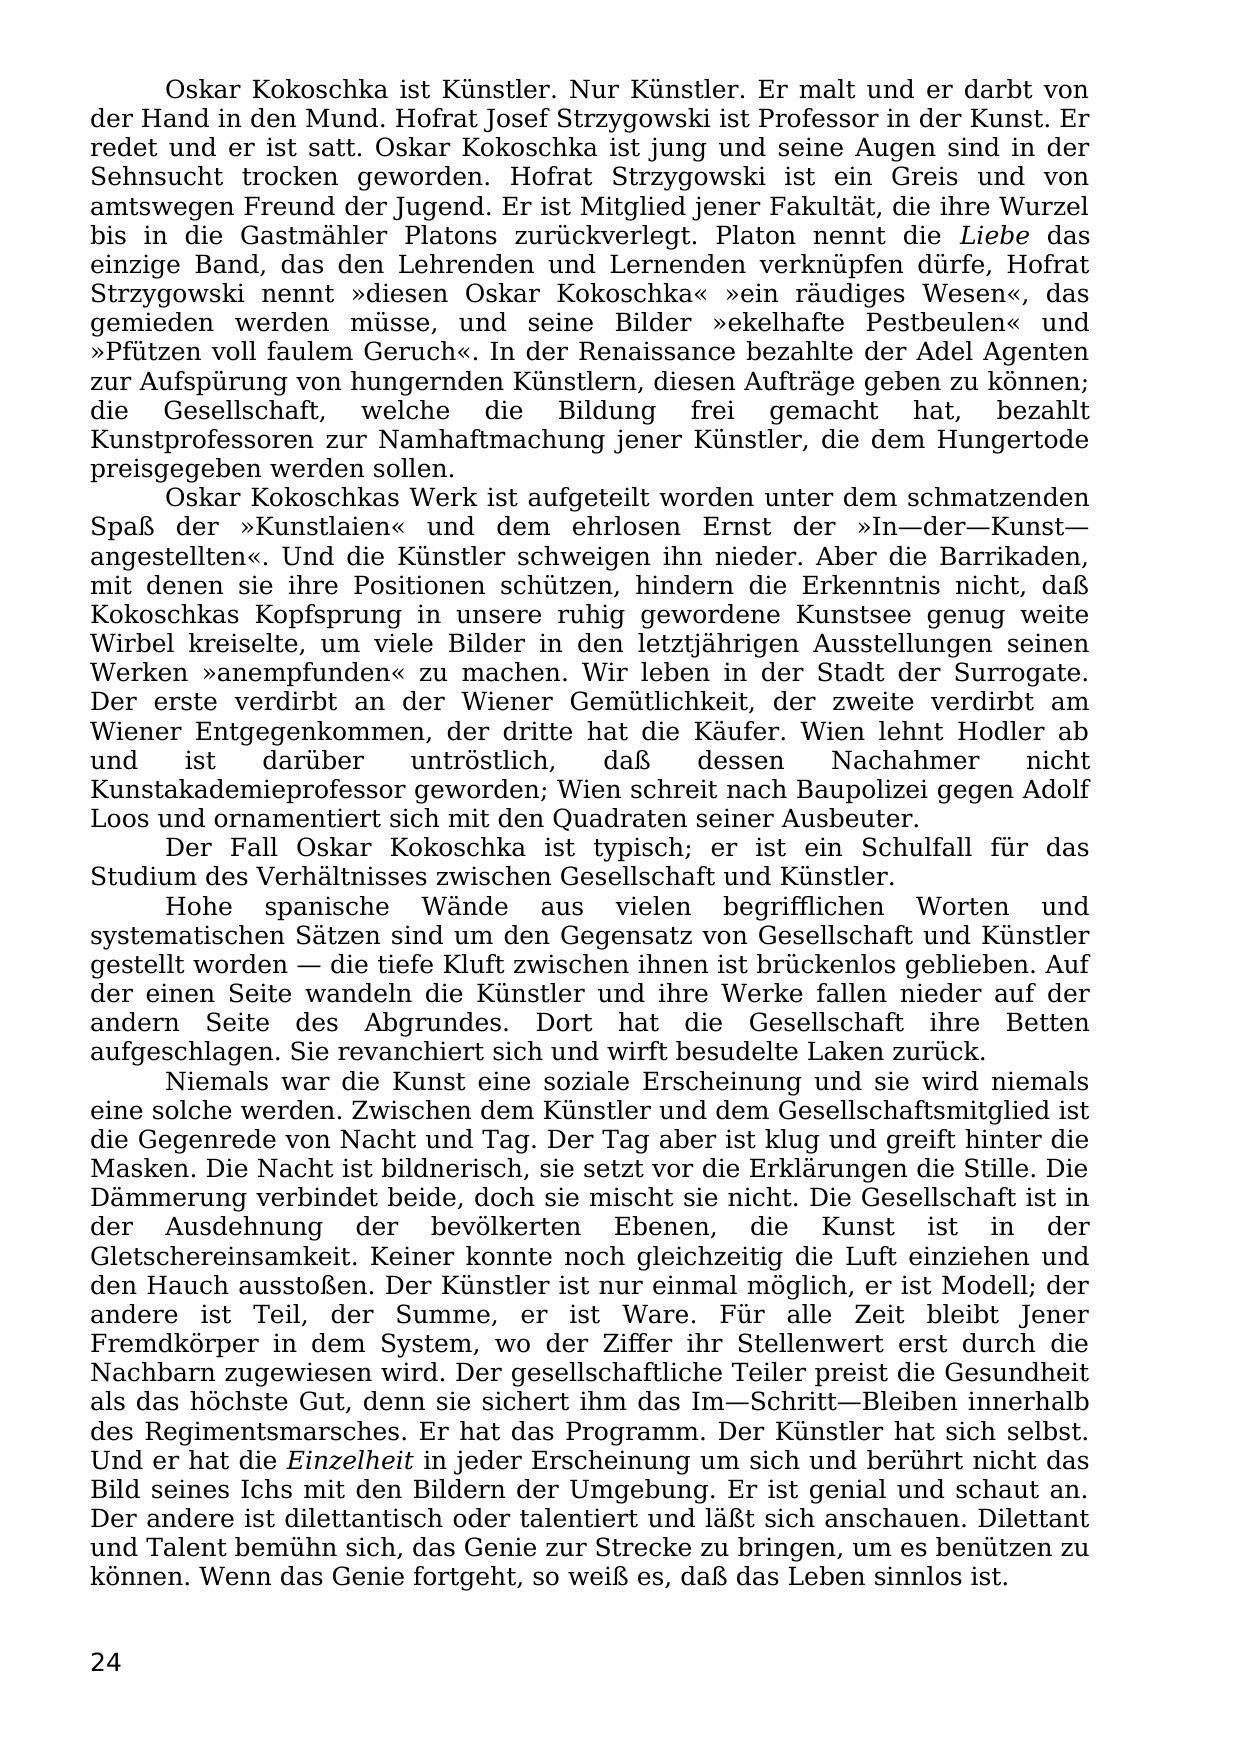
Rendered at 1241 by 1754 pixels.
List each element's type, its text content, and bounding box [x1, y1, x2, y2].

text Niemals war die Kunst eine soziale Erscheinung und sie wird niemals eine solche werden. Zwischen dem Künstler und dem Gesellschaftsmitglied ist die Gegenrede von Nacht und Tag. Der Tag aber ist klug und greift hinter die Masken. Die Nacht ist bildnerisch, sie setzt vor die Erklärungen die Stille. Die Dämmerung verbindet beide, doch sie mischt sie nicht. Die Gesellschaft ist in der Ausdehnung der bevölkerten Ebenen, die Kunst ist in der Gletschereinsamkeit. Keiner konnte noch gleichzeitig die Luft einziehen und den Hauch ausstoßen. Der Künstler ist nur einmal möglich, er ist Modell; der andere ist Teil, der Summe, er ist Ware. Für alle Zeit bleibt Jener Fremdkörper in dem System, wo der Ziffer ihr Stellenwert erst durch die Nachbarn zugewiesen wird. Der gesellschaftliche Teiler preist die Gesundheit als das höchste Gut, denn sie sichert ihm das Im—Schritt—Bleiben innerhalb des Regimentsmarsches. Er hat das Programm. Der Künstler hat sich selbst. Und er hat die Einzelheit in jeder Erscheinung um sich und berührt nicht das Bild seines Ichs mit den Bildern der Umgebung. Er ist genial und schaut an. Der andere ist dilettantisch oder talentiert und läßt sich anschauen. Dilettant und Talent bemühn sich, das Genie zur Strecke zu bringen, um es benützen zu können. Wenn das Genie fortgeht, so weiß es, daß das Leben sinnlos ist. [90, 1067, 1091, 1592]
text Der Fall Oskar Kokoschka ist typisch; er ist ein Schulfall für das Studium des Verhältnisses zwischen Gesellschaft und Künstler. [90, 833, 1091, 892]
text Oskar Kokoschkas Werk ist aufgeteilt worden unter dem schmatzenden Spaß der »Kunstlaien« und dem ehrlosen Ernst der »In—der—Kunst—angestellten«. Und die Künstler schweigen ihn nieder. Aber die Barrikaden, mit denen sie ihre Positionen schützen, hindern die Erkenntnis nicht, daß Kokoschkas Kopfsprung in unsere ruhig gewordene Kunstsee genug weite Wirbel kreiselte, um viele Bilder in den letztjährigen Ausstellungen seinen Werken »anempfunden« zu machen. Wir leben in der Stadt der Surrogate. Der erste verdirbt an der Wiener Gemütlichkeit, der zweite verdirbt am Wiener Entgegenkommen, der dritte hat die Käufer. Wien lehnt Hodler ab und ist darüber untröstlich, daß dessen Nachahmer nicht Kunstakademieprofessor geworden; Wien schreit nach Baupolizei gegen Adolf Loos und ornamentiert sich mit den Quadraten seiner Ausbeuter. [90, 483, 1091, 833]
text Oskar Kokoschka ist Künstler. Nur Künstler. Er malt und er darbt von der Hand in den Mund. Hofrat Josef Strzygowski ist Professor in der Kunst. Er redet und er ist satt. Oskar Kokoschka ist jung und seine Augen sind in der Sehnsucht trocken geworden. Hofrat Strzygowski ist ein Greis und von amtswegen Freund der Jugend. Er ist Mitglied jener Fakultät, die ihre Wurzel bis in die Gastmähler Platons zurückverlegt. Platon nennt die Liebe das einzige Band, das den Lehrenden und Lernenden verknüpfen dürfe, Hofrat Strzygowski nennt »diesen Oskar Kokoschka« »ein räudiges Wesen«, das gemieden werden müsse, und seine Bilder »ekelhafte Pestbeulen« und »Pfützen voll faulem Geruch«. In der Renaissance bezahlte der Adel Agenten zur Aufspürung von hungernden Künstlern, diesen Aufträge geben zu können; die Gesellschaft, welche die Bildung frei gemacht hat, bezahlt Kunstprofessoren zur Namhaftmachung jener Künstler, die dem Hungertode preisgegeben werden sollen. [90, 75, 1091, 483]
text Hohe spanische Wände aus vielen begrifflichen Worten und systematischen Sätzen sind um den Gegensatz von Gesellschaft und Künstler gestellt worden — die tiefe Kluft zwischen ihnen ist brückenlos geblieben. Auf der einen Seite wandeln die Künstler und ihre Werke fallen nieder auf der andern Seite des Abgrundes. Dort hat die Gesellschaft ihre Betten aufgeschlagen. Sie revanchiert sich und wirft besudelte Laken zurück. [90, 892, 1091, 1067]
